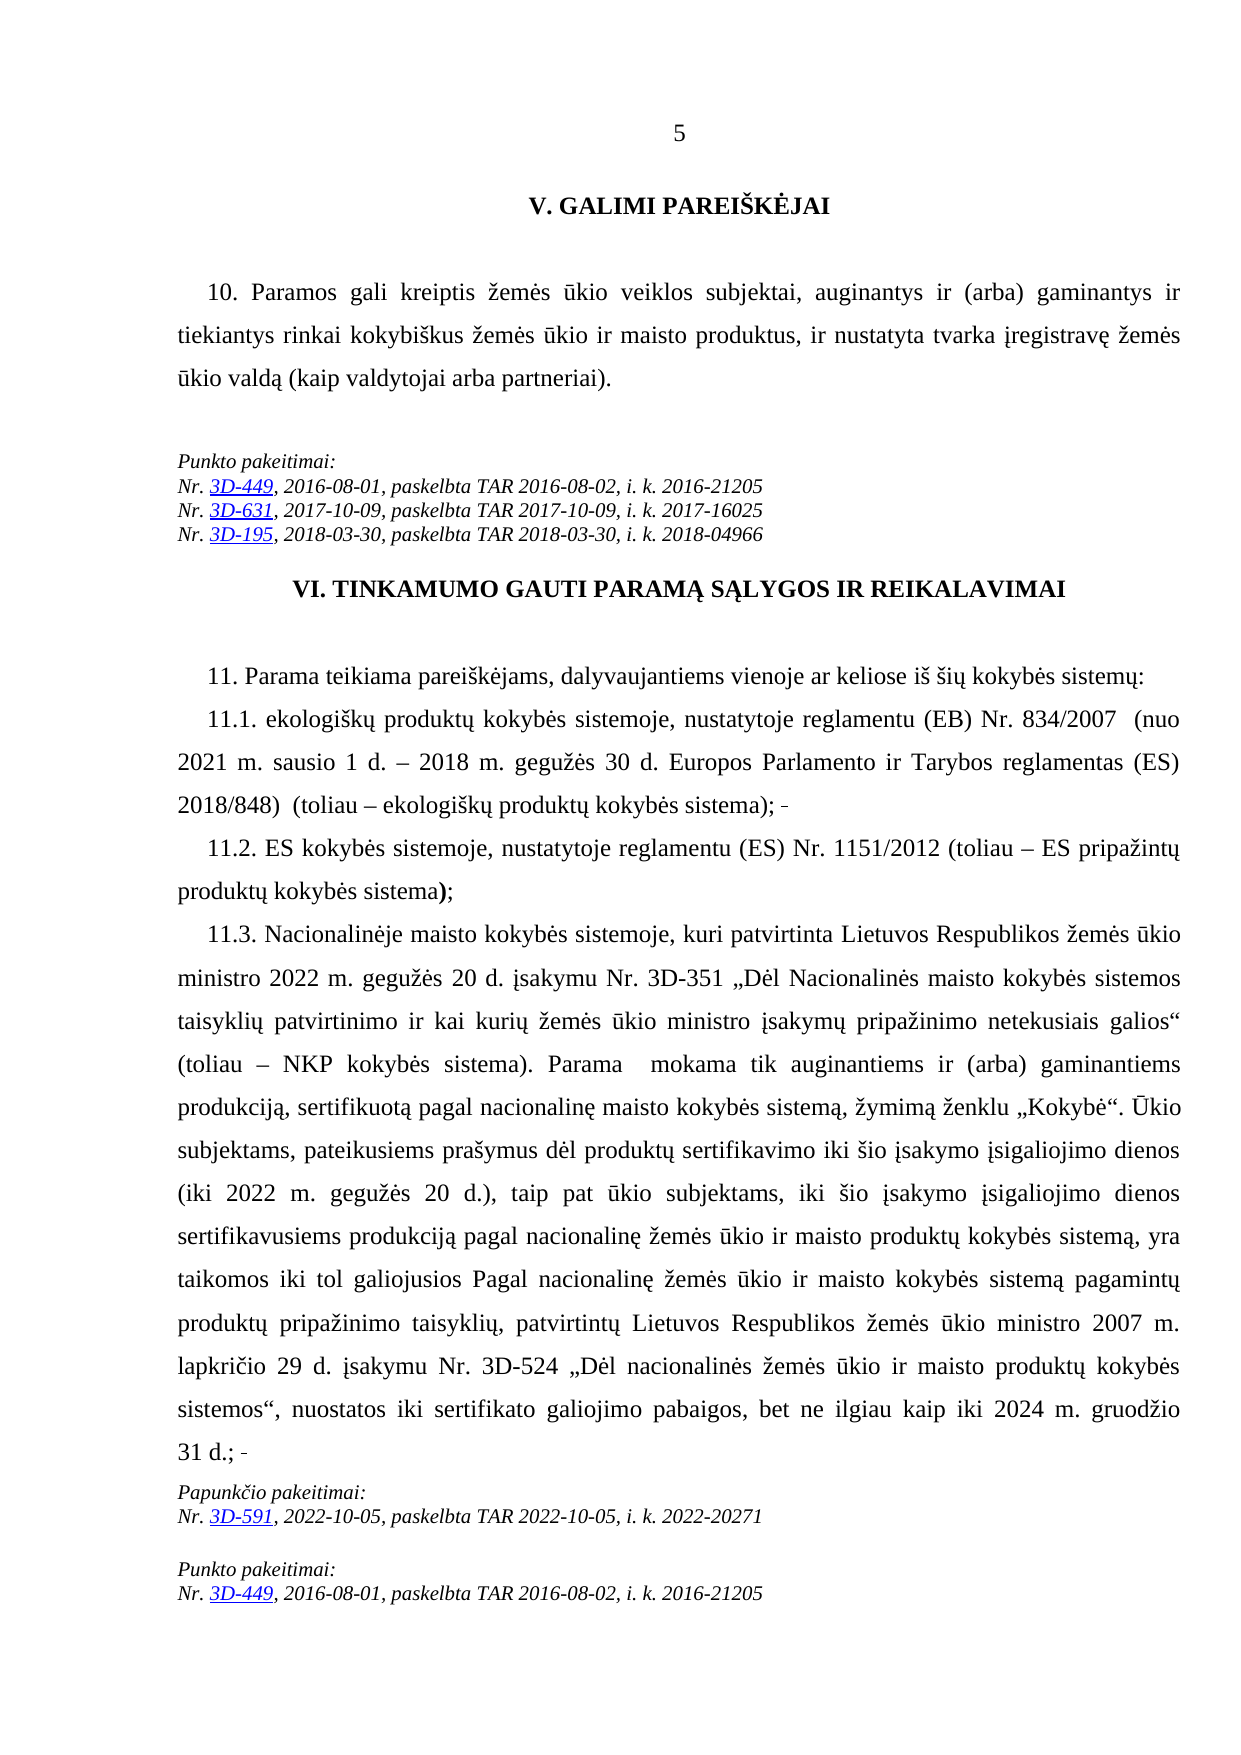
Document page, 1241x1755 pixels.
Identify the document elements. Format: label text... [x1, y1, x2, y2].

text Papunkčio pakeitimai: [177, 1480, 1181, 1504]
text 10. Paramos gali kreiptis žemės ūkio veiklos subjektai, auginantys ir (arba) gaminantys ir tiekiantys rinkai kokybiškus žemės ūkio ir maisto produktus, ir nustatyta tvarka įregistravę žemės ūkio valdą (kaip valdytojai arba partneriai). [177, 277, 1181, 392]
text VI. TINKAMUMO GAUTI PARAMą SĄLYGOS IR REIKALAVIMAI [177, 574, 1181, 603]
text 11.3. Nacionalinėje maisto kokybės sistemoje, kuri patvirtinta Lietuvos Respublikos žemės ūkio ministro 2022 m. gegužės 20 d. įsakymu Nr. 3D-351 „Dėl Nacionalinės maisto kokybės sistemos taisyklių patvirtinimo ir kai kurių žemės ūkio ministro įsakymų pripažinimo netekusiais galios“ (toliau – NKP kokybės sistema). Parama mokama tik auginantiems ir (arba) gaminantiems produkciją, sertifikuotą pagal nacionalinę maisto kokybės sistemą, žymimą ženklu „Kokybė“. Ūkio subjektams, pateikusiems prašymus dėl produktų sertifikavimo iki šio įsakymo įsigaliojimo dienos (iki 2022 m. gegužės 20 d.), taip pat ūkio subjektams, iki šio įsakymo įsigaliojimo dienos sertifikavusiems produkciją pagal nacionalinę žemės ūkio ir maisto produktų kokybės sistemą, yra taikomos iki tol galiojusios Pagal nacionalinę žemės ūkio ir maisto kokybės sistemą pagamintų produktų pripažinimo taisyklių, patvirtintų Lietuvos Respublikos žemės ūkio ministro 2007 m. lapkričio 29 d. įsakymu Nr. 3D-524 „Dėl nacionalinės žemės ūkio ir maisto produktų kokybės sistemos“, nuostatos iki sertifikato galiojimo pabaigos, bet ne ilgiau kaip iki 2024 m. gruodžio 31 d.; [177, 919, 1181, 1466]
text Nr. 3D-449, 2016-08-01, paskelbta TAR 2016-08-02, i. k. 2016-21205 [177, 473, 1181, 498]
text Punkto pakeitimai: [177, 449, 1181, 473]
text Nr. 3D-631, 2017-10-09, paskelbta TAR 2017-10-09, i. k. 2017-16025 [177, 498, 1181, 522]
text Nr. 3D-195, 2018-03-30, paskelbta TAR 2018-03-30, i. k. 2018-04966 [177, 522, 1181, 546]
text Punkto pakeitimai: [177, 1557, 1181, 1581]
text Nr. 3D-591, 2022-10-05, paskelbta TAR 2022-10-05, i. k. 2022-20271 [177, 1504, 1181, 1528]
text 11. Parama teikiama pareiškėjams, dalyvaujantiems vienoje ar keliose iš šių kokybės sistemų: [177, 661, 1181, 689]
text V. Galimi PAREIŠKĖJAI [177, 191, 1181, 219]
text Nr. 3D-449, 2016-08-01, paskelbta TAR 2016-08-02, i. k. 2016-21205 [177, 1581, 1181, 1605]
text 11.1. ekologiškų produktų kokybės sistemoje, nustatytoje reglamentu (EB) Nr. 834/2007 (nuo 2021 m. sausio 1 d. – 2018 m. gegužės 30 d. Europos Parlamento ir Tarybos reglamentas (ES) 2018/848) (toliau – ekologiškų produktų kokybės sistema); [177, 704, 1181, 819]
text 11.2. ES kokybės sistemoje, nustatytoje reglamentu (ES) Nr. 1151/2012 (toliau – ES pripažintų produktų kokybės sistema); [177, 833, 1181, 905]
